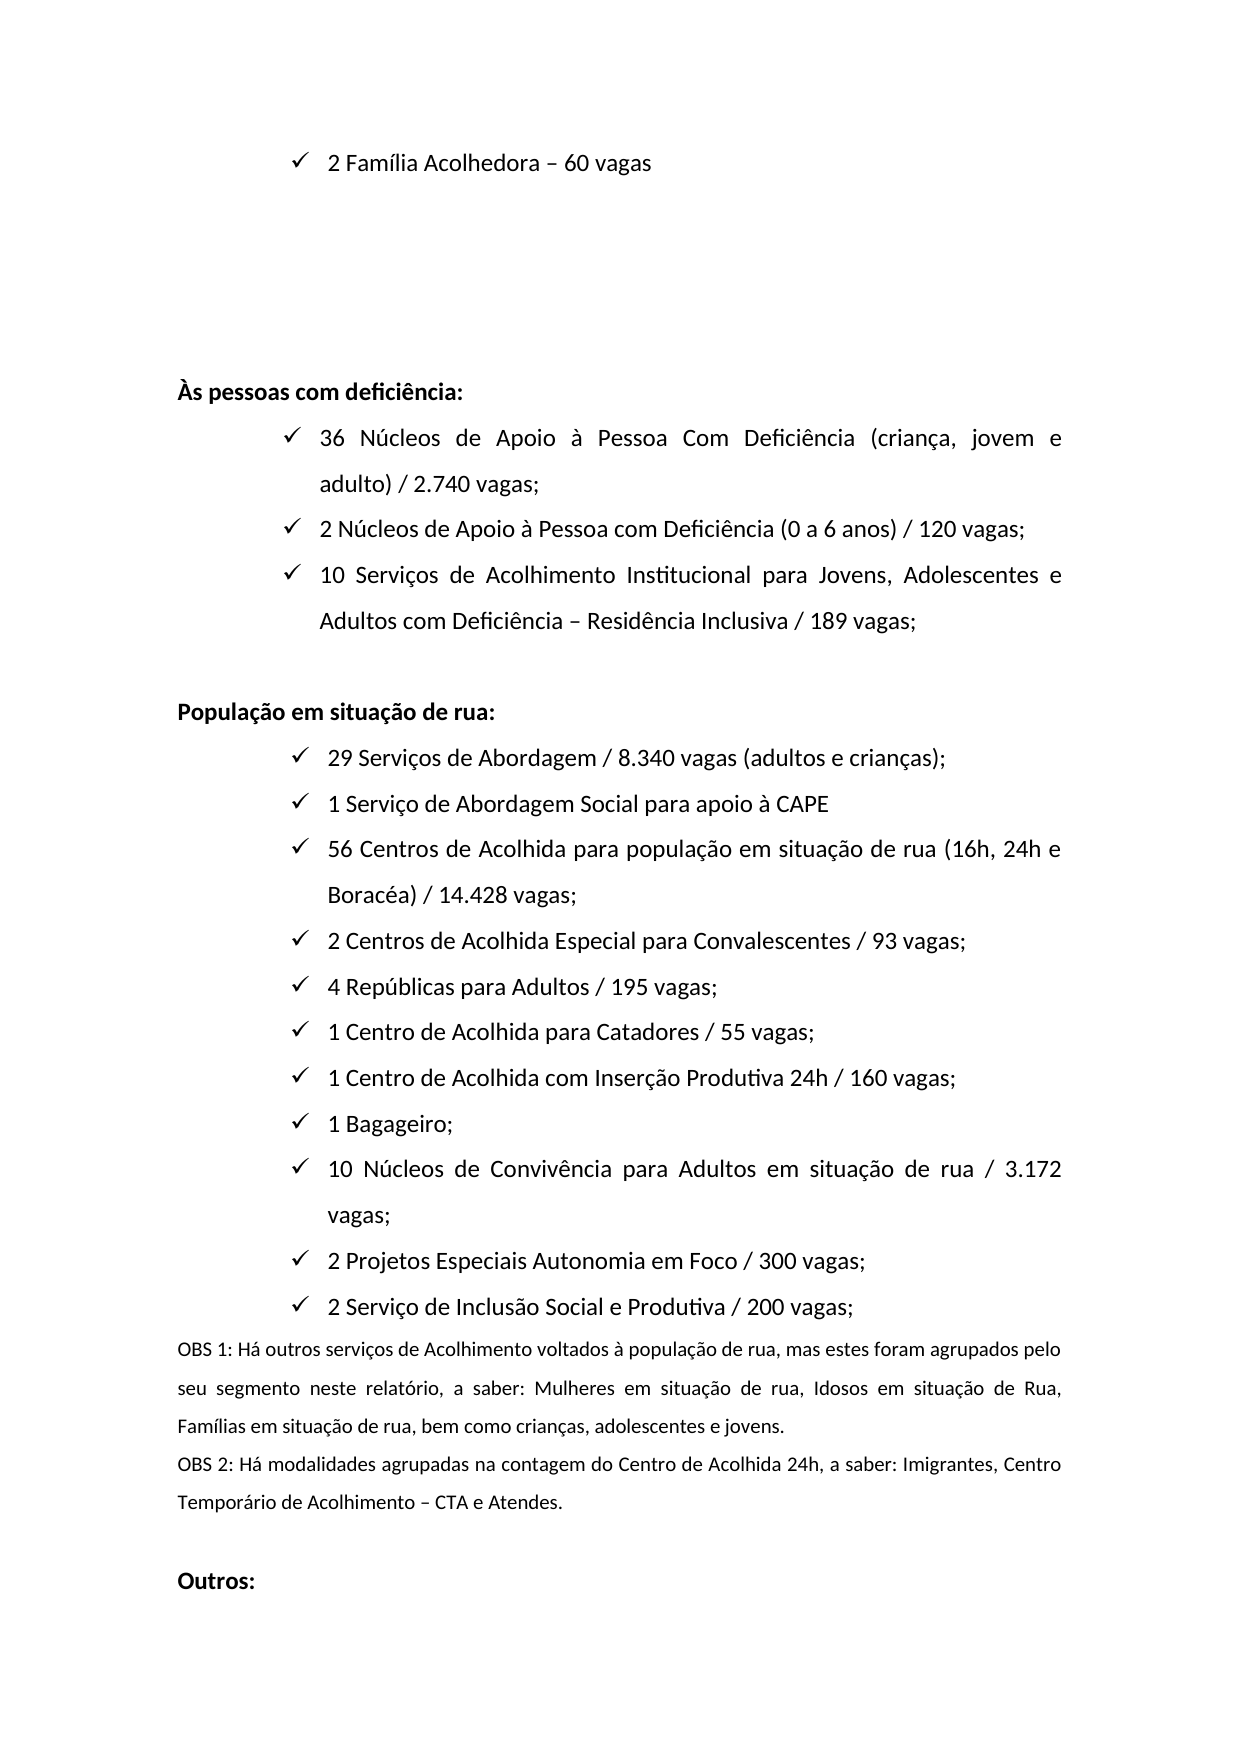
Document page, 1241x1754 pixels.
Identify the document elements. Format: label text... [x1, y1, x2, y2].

list 1 Bagageiro; [290, 1108, 1063, 1138]
list 2 Serviço de Inclusão Social e Produtiva / 200 vagas; [290, 1291, 1063, 1321]
list 2 Centros de Acolhida Especial para Convalescentes / 93 vagas; [290, 925, 1063, 956]
list 1 Serviço de Abordagem Social para apoio à CAPE [290, 788, 1063, 818]
list 10 Núcleos de Convivência para Adultos em situação de rua / 3.172 vagas; [290, 1154, 1063, 1230]
list 2 Família Acolhedora – 60 vagas [290, 148, 1063, 178]
list 56 Centros de Acolhida para população em situação de rua (16h, 24h e Boracéa) / 14.428 vagas; [290, 833, 1063, 910]
text Outros: [177, 1565, 1063, 1596]
list 2 Núcleos de Apoio à Pessoa com Deficiência (0 a 6 anos) / 120 vagas; [282, 513, 1063, 544]
list 1 Centro de Acolhida com Inserção Produtiva 24h / 160 vagas; [290, 1062, 1063, 1093]
list 1 Centro de Acolhida para Catadores / 55 vagas; [290, 1016, 1063, 1047]
text OBS 1: Há outros serviços de Acolhimento voltados à população de rua, mas estes foram agrupados pelo seu segmento neste relatório, a saber: Mulheres em situação de rua, Idosos em situação de Rua, Famílias em situação de rua, bem como crianças, adolescentes e jovens. [177, 1337, 1063, 1438]
text Às pessoas com deficiência: [177, 376, 1063, 407]
list 29 Serviços de Abordagem / 8.340 vagas (adultos e crianças); [290, 742, 1063, 773]
list 2 Projetos Especiais Autonomia em Foco / 300 vagas; [290, 1245, 1063, 1276]
list 10 Serviços de Acolhimento Institucional para Jovens, Adolescentes e Adultos com Deficiência – Residência Inclusiva / 189 vagas; [282, 559, 1063, 635]
text População em situação de rua: [177, 696, 1063, 727]
list 36 Núcleos de Apoio à Pessoa Com Deficiência (criança, jovem e adulto) / 2.740 vagas; [282, 422, 1063, 498]
list 4 Repúblicas para Adultos / 195 vagas; [290, 971, 1063, 1001]
text OBS 2: Há modalidades agrupadas na contagem do Centro de Acolhida 24h, a saber: Imigrantes, Centro Temporário de Acolhimento – CTA e Atendes. [177, 1451, 1063, 1514]
